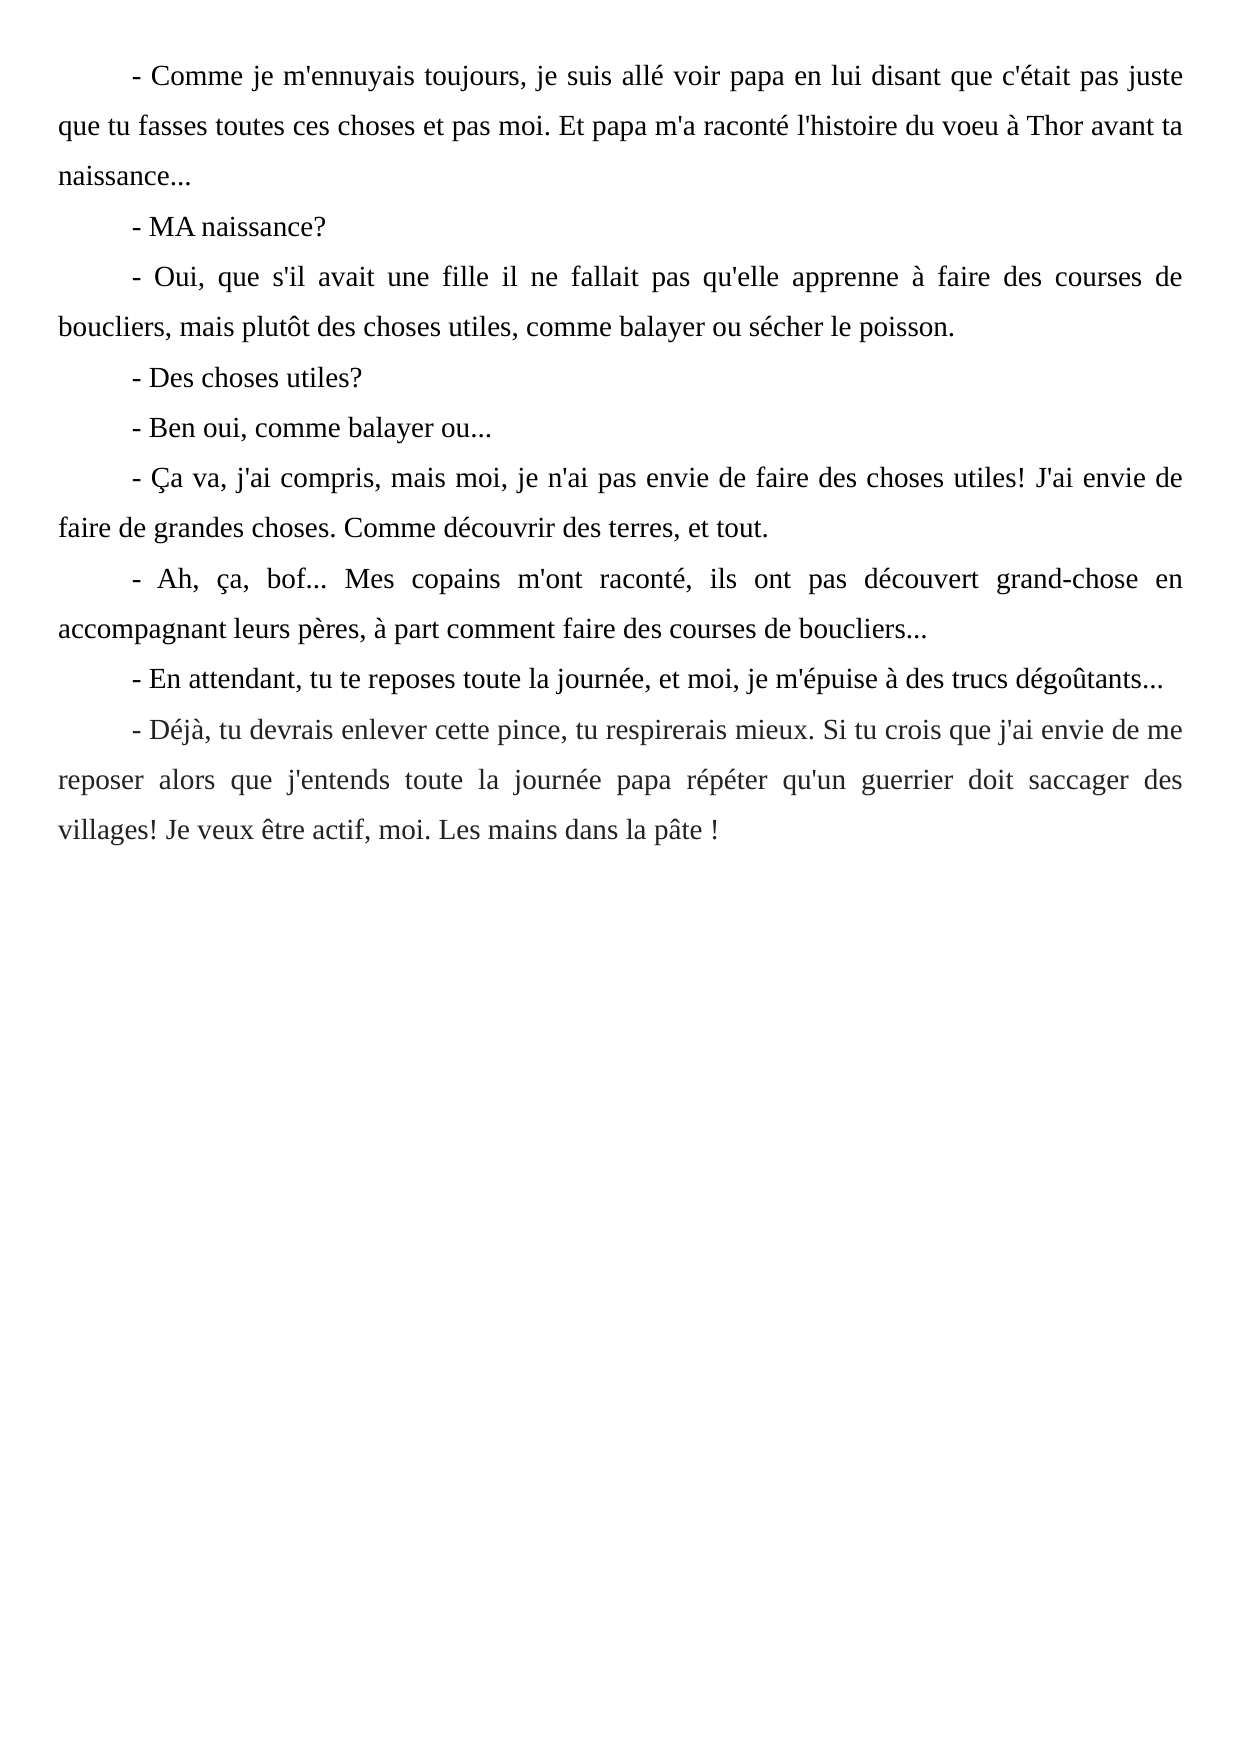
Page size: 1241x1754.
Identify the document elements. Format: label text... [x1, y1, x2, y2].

text ﻿﻿ - Ça va, j'ai compris, mais moi, je n'ai pas envie de faire des choses utiles! J'ai envie de faire de grandes choses. Comme découvrir des terres, et tout. [58, 460, 1184, 544]
text - Oui, que s'il avait une fille il ne fallait pas qu'elle apprenne à faire des courses de boucliers, mais plutôt des choses utiles, comme balayer ou sécher le poisson. [58, 259, 1184, 343]
text ﻿﻿ - MA naissance? [58, 209, 1184, 242]
text - Comme je m'ennuyais toujours, je suis allé voir papa en lui disant que c'était pas juste que tu fasses toutes ces choses et pas moi. Et papa m'a raconté l'histoire du voeu à Thor avant ta naissance... [58, 58, 1184, 192]
text ﻿﻿ - Des choses utiles? [58, 360, 1184, 393]
text - Déjà, tu devrais enlever cette pince, tu respirerais mieux. Si tu crois que j'ai envie de me reposer alors que j'entends toute la journée papa répéter qu'un guerrier doit saccager des villages! Je veux être actif, moi. Les mains dans la pâte ! [58, 712, 1184, 846]
text ﻿﻿ - Ah, ça, bof... Mes copains m'ont raconté, ils ont pas découvert grand-chose en accompagnant leurs pères, à part comment faire des courses de boucliers... [58, 561, 1184, 645]
text ﻿﻿ - Ben oui, comme balayer ou... [58, 410, 1184, 443]
text ﻿﻿ - En attendant, tu te reposes toute la journée, et moi, je m'épuise à des trucs dégoûtants... [58, 662, 1184, 695]
